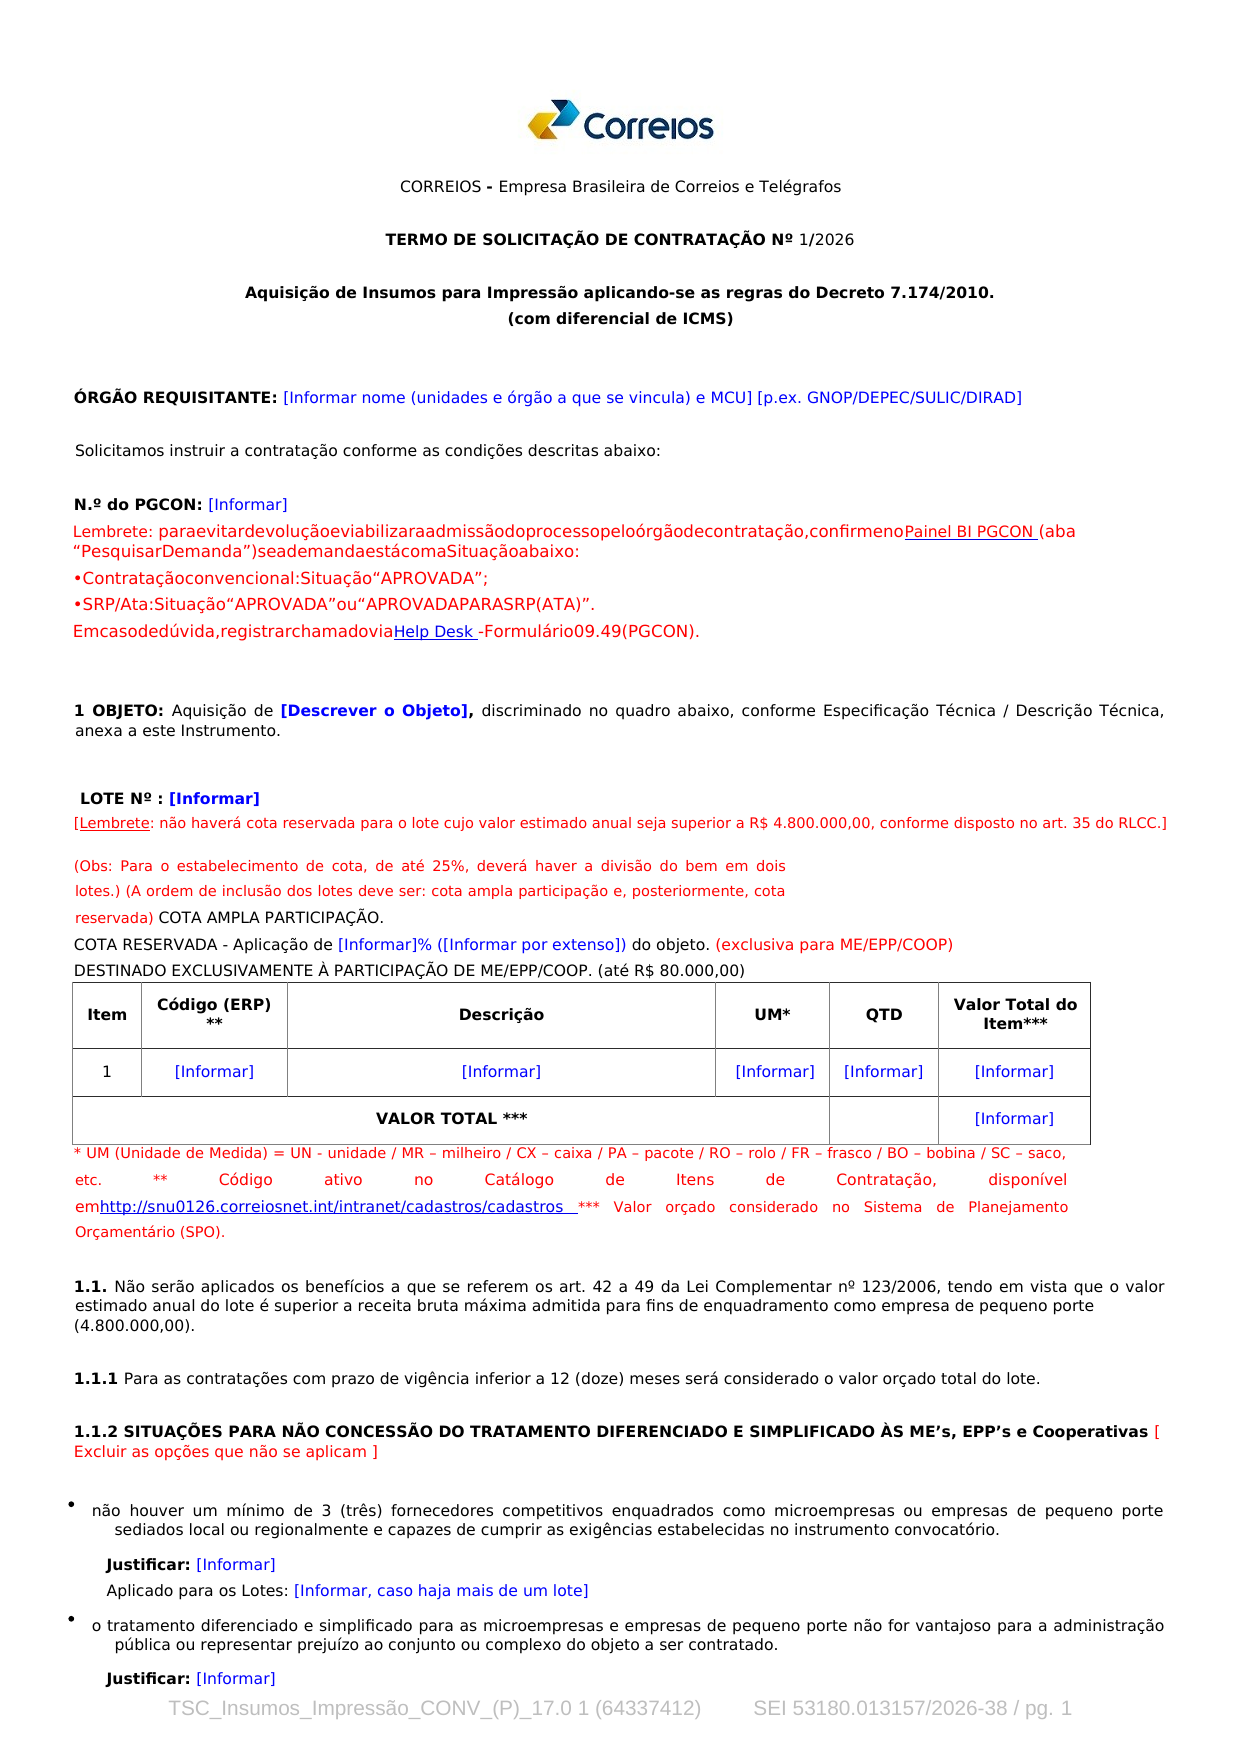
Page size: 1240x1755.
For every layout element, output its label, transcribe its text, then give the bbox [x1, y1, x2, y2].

text Lembrete: paraevitardevoluçãoeviabilizaraadmissãodoprocessopeloórgãodecontratação,confirmenoPainel BI PGCON (aba “PesquisarDemanda”)seademandaestácomaSituaçãoabaixo: [72, 522, 1185, 561]
text Emcasodedúvida,registrarchamadoviaHelp Desk -Formulário09.49(PGCON). [72, 622, 1185, 641]
text DESTINADO EXCLUSIVAMENTE À PARTICIPAÇÃO DE ME/EPP/COOP. (até R$ 80.000,00) [74, 962, 1166, 980]
table_cell [Informar] [288, 1049, 715, 1096]
table_cell [141, 1097, 287, 1143]
text [Lembrete: não haverá cota reservada para o lote cujo valor estimado anual seja superior a R$ 4.800.000,00, conforme disposto no art. 35 do RLCC.] [74, 815, 1185, 832]
table_cell [Informar] [939, 1097, 1090, 1143]
table_header QTD [830, 983, 938, 1048]
text Excluir as opções que não se aplicam ] [74, 1443, 1185, 1461]
text LOTE Nº : [Informar] [80, 790, 1185, 808]
text Justificar: [Informar] [106, 1556, 1185, 1574]
table_cell 1 [73, 1049, 141, 1096]
text COTA RESERVADA - Aplicação de [Informar]% ([Informar por extenso]) do objeto. (exclusiva para ME/EPP/COOP) [74, 936, 1166, 954]
table_cell [715, 1097, 829, 1143]
table_header Item [73, 983, 141, 1048]
text 1.1.2 SITUAÇÕES PARA NÃO CONCESSÃO DO TRATAMENTO DIFERENCIADO E SIMPLIFICADO ÀS ME’s, EPP’s e Cooperativas [ [74, 1423, 1185, 1441]
table_cell [Informar] [716, 1049, 829, 1096]
table_cell [Informar] [142, 1049, 287, 1096]
table_header Valor Total do Item*** [939, 983, 1090, 1048]
table_header Descrição [288, 983, 715, 1048]
text ÓRGÃO REQUISITANTE: [Informar nome (unidades e órgão a que se vincula) e MCU] [p.ex. GNOP/DEPEC/SULIC/DIRAD] Solicitamos instruir a contratação conforme as condições descritas abaixo: [74, 389, 1042, 461]
text Aplicado para os Lotes: [Informar, caso haja mais de um lote] [106, 1582, 1042, 1600]
text TERMO DE SOLICITAÇÃO DE CONTRATAÇÃO Nº 1/2026 [223, 231, 1017, 249]
table_cell [Informar] [830, 1049, 938, 1096]
text 1.1.1 Para as contratações com prazo de vigência inferior a 12 (doze) meses será considerado o valor orçado total do lote. [74, 1370, 1166, 1388]
text não houver um mínimo de 3 (três) fornecedores competitivos enquadrados como microempresas ou empresas de pequeno porte sediados local ou regionalmente e capazes de cumprir as exigências estabelecidas no instrumento convocatório. [92, 1502, 1166, 1539]
table_header Código (ERP) ** [142, 983, 287, 1048]
text •Contrataçãoconvencional:Situação“APROVADA”; [72, 568, 1185, 588]
text N.º do PGCON: [Informar] [74, 495, 1185, 514]
text Aquisição de Insumos para Impressão aplicando-se as regras do Decreto 7.174/2010. (com diferencial de ICMS) [223, 284, 1017, 328]
text * UM (Unidade de Medida) = UN - unidade / MR – milheiro / CX – caixa / PA – pacote / RO – rolo / FR – frasco / BO – bobina / SC – saco, etc. ** Código ativo no Catálogo de Itens de Contratação, disponível emhttp://snu0126.correiosnet.int/intranet/cadastros/cadastros *** Valor orçado considerado no Sistema de Planejamento Orçamentário (SPO). [74, 1145, 1069, 1241]
table_cell [Informar] [939, 1049, 1090, 1096]
text o tratamento diferenciado e simplificado para as microempresas e empresas de pequeno porte não for vantajoso para a administração pública ou representar prejuízo ao conjunto ou complexo do objeto a ser contratado. [92, 1616, 1166, 1654]
text •SRP/Ata:Situação“APROVADA”ou“APROVADAPARASRP(ATA)”. [72, 595, 1185, 615]
table_cell VALOR TOTAL *** [288, 1097, 715, 1143]
table_header UM* [716, 983, 829, 1048]
text CORREIOS - Empresa Brasileira de Correios e Telégrafos [69, 177, 1172, 196]
text (Obs: Para o estabelecimento de cota, de até 25%, deverá haver a divisão do bem em dois lotes.) (A ordem de inclusão dos lotes deve ser: cota ampla participação e, posteriormente, cota reservada) COTA AMPLA PARTICIPAÇÃO. [74, 858, 787, 927]
text (4.800.000,00). [74, 1317, 1166, 1335]
table_cell [73, 1097, 141, 1143]
text 1 OBJETO: Aquisição de [Descrever o Objeto], discriminado no quadro abaixo, conforme Especificação Técnica / Descrição Técnica, anexa a este Instrumento. [74, 702, 1166, 740]
text Justificar: [Informar] [106, 1670, 1185, 1688]
text 1.1. Não serão aplicados os benefícios a que se referem os art. 42 a 49 da Lei Complementar nº 123/2006, tendo em vista que o valor estimado anual do lote é superior a receita bruta máxima admitida para fins de enquadramento como empresa de pequeno porte [74, 1278, 1166, 1316]
table_cell [830, 1097, 938, 1143]
